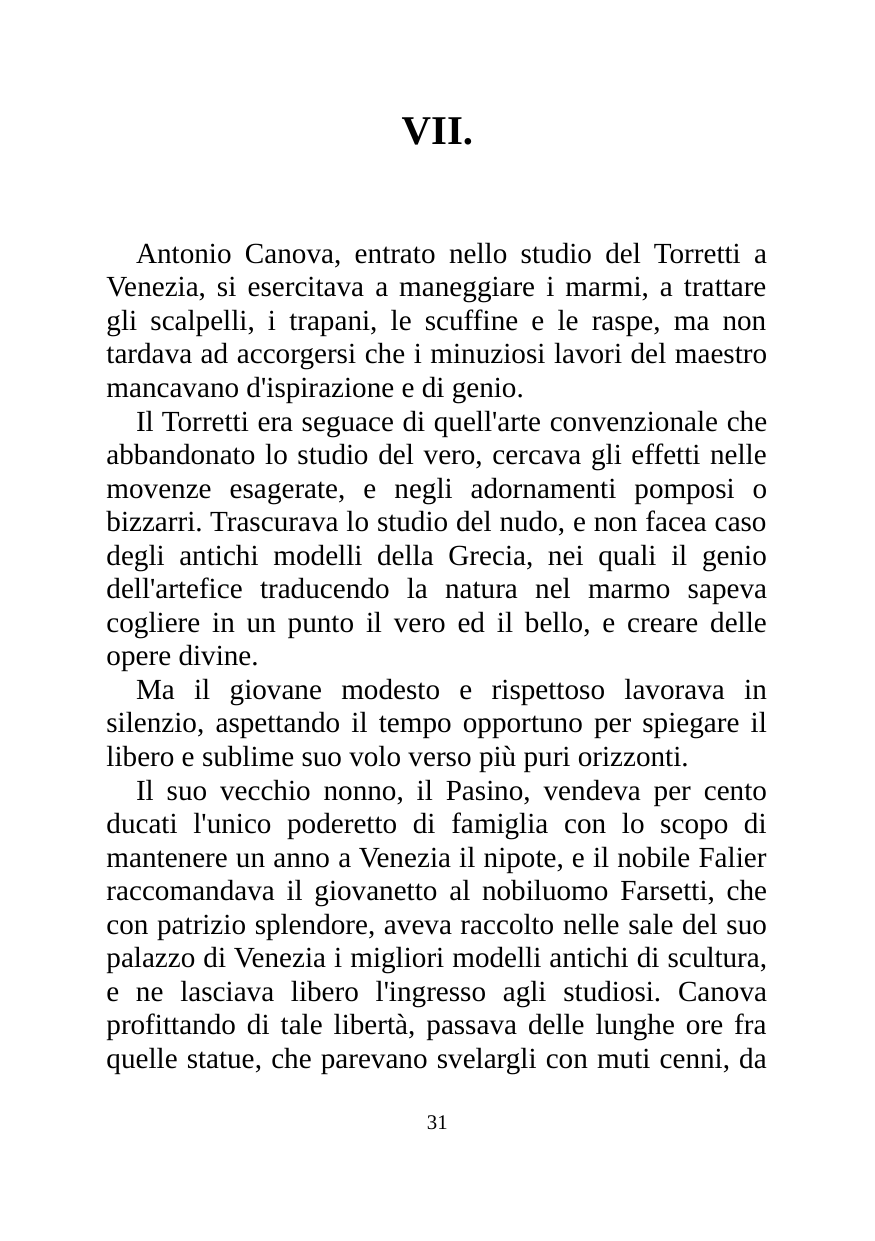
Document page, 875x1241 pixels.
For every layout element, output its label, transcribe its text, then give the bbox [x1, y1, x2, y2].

text Il Torretti era seguace di quell'arte convenzionale che abbandonato lo studio del vero, cercava gli effetti nelle movenze esagerate, e negli adornamenti pomposi o bizzarri. Trascurava lo studio del nudo, e non facea caso degli antichi modelli della Grecia, nei quali il genio dell'artefice traducendo la natura nel marmo sapeva cogliere in un punto il vero ed il bello, e creare delle opere divine. [106, 404, 768, 672]
subtitle VII. [106, 106, 768, 153]
text Antonio Canova, entrato nello studio del Torretti a Venezia, si esercitava a maneggiare i marmi, a trattare gli scalpelli, i trapani, le scuffine e le raspe, ma non tardava ad accorgersi che i minuziosi lavori del maestro mancavano d'ispirazione e di genio. [106, 236, 768, 404]
text Il suo vecchio nonno, il Pasino, vendeva per cento ducati l'unico poderetto di famiglia con lo scopo di mantenere un anno a Venezia il nipote, e il nobile Falier raccomandava il giovanetto al nobiluomo Farsetti, che con patrizio splendore, aveva raccolto nelle sale del suo palazzo di Venezia i migliori modelli antichi di scultura, e ne lasciava libero l'ingresso agli studiosi. Canova profittando di tale libertà, passava delle lunghe ore fra quelle statue, che parevano svelargli con muti cenni, da [106, 773, 768, 1074]
text Ma il giovane modesto e rispettoso lavorava in silenzio, aspettando il tempo opportuno per spiegare il libero e sublime suo volo verso più puri orizzonti. [106, 672, 768, 773]
